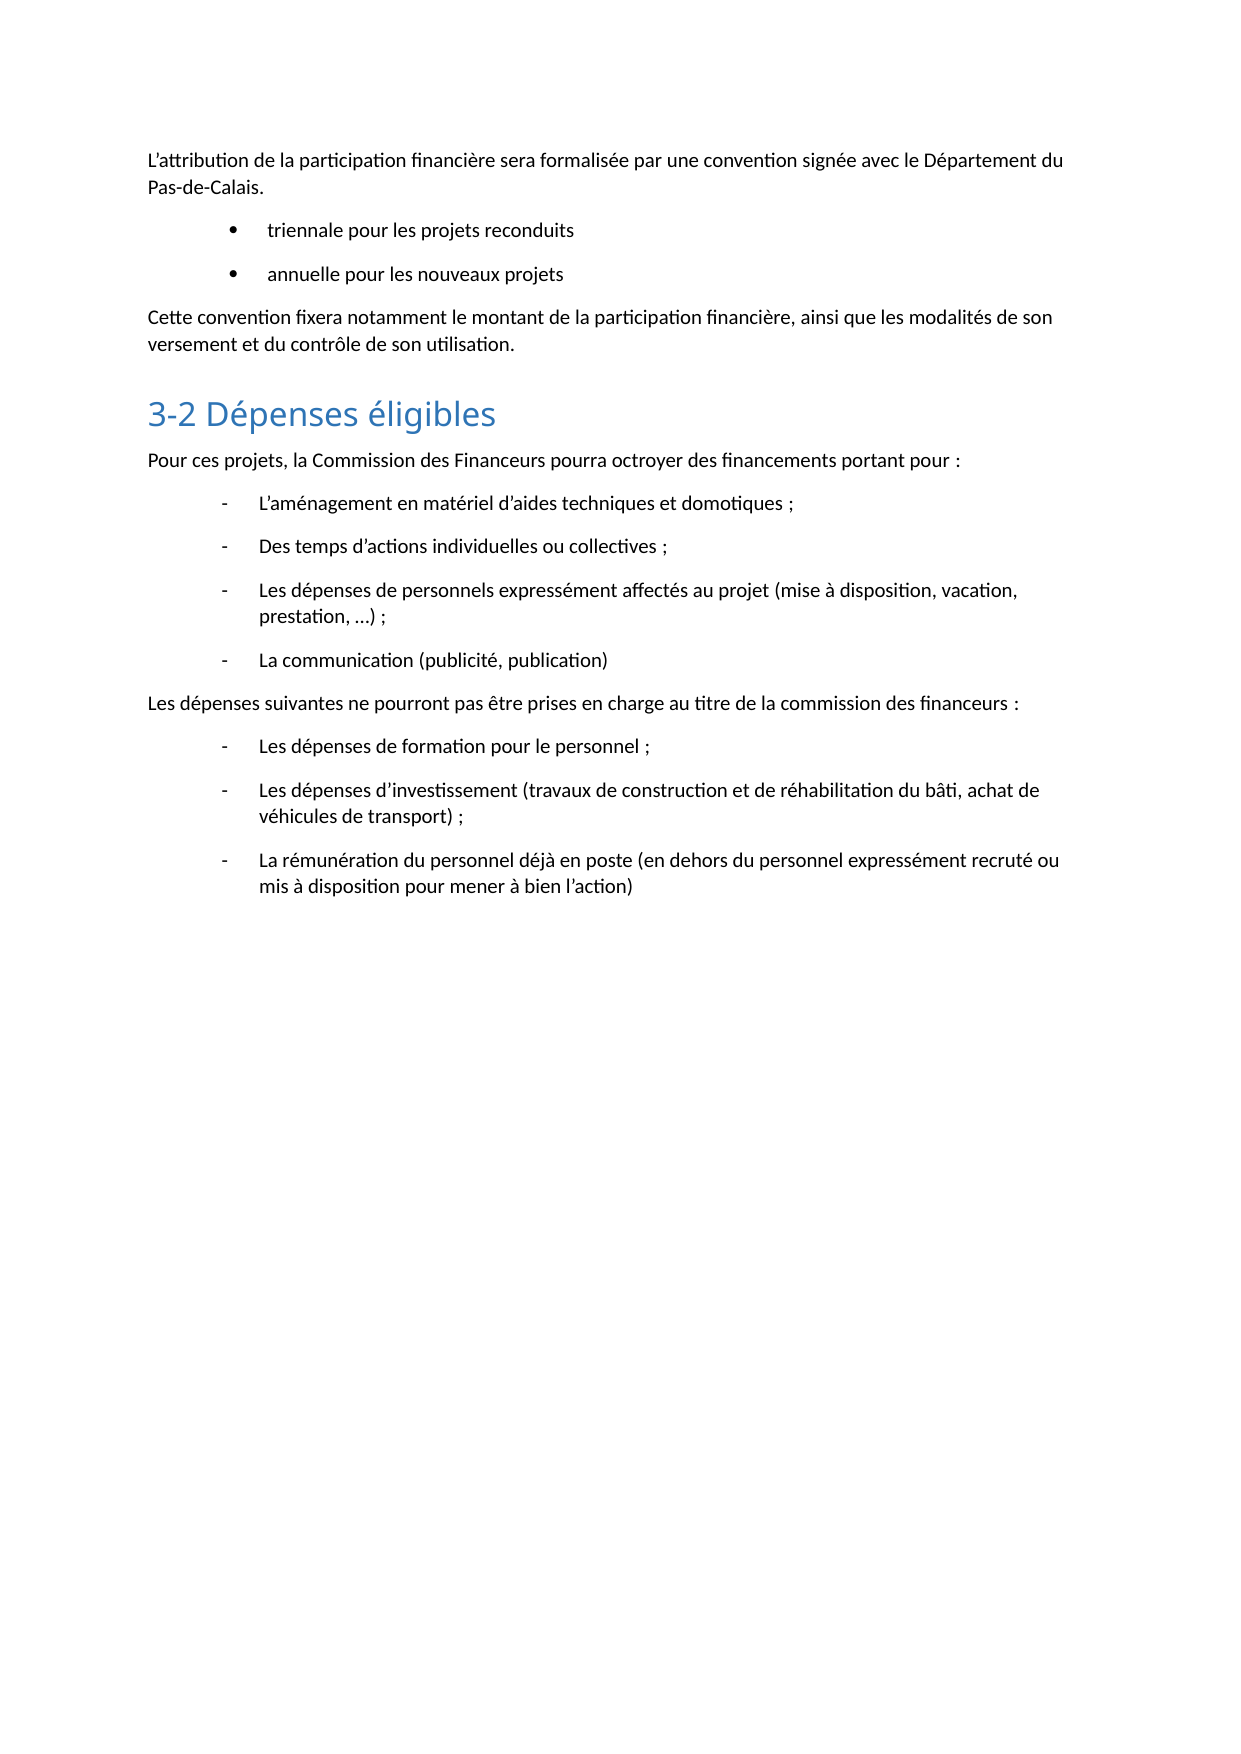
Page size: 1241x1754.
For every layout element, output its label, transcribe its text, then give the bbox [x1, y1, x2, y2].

list triennale pour les projets reconduits [229, 218, 1093, 243]
text Cette convention fixera notamment le montant de la participation financière, ainsi que les modalités de son versement et du contrôle de son utilisation. [148, 304, 1093, 356]
list Les dépenses de personnels expressément affectés au projet (mise à disposition, vacation, prestation, …) ; [221, 577, 1093, 629]
list Les dépenses de formation pour le personnel ; [221, 733, 1093, 759]
text L’attribution de la participation financière sera formalisée par une convention signée avec le Département du Pas-de-Calais. [148, 148, 1093, 200]
subtitle 3-2 Dépenses éligibles [148, 391, 1093, 436]
text Pour ces projets, la Commission des Financeurs pourra octroyer des financements portant pour : [148, 447, 1093, 472]
text Les dépenses suivantes ne pourront pas être prises en charge au titre de la commission des financeurs : [148, 690, 1093, 716]
list L’aménagement en matériel d’aides techniques et domotiques ; [221, 490, 1093, 516]
list La communication (publicité, publication) [221, 647, 1093, 672]
list La rémunération du personnel déjà en poste (en dehors du personnel expressément recruté ou mis à disposition pour mener à bien l’action) [221, 847, 1093, 899]
list annuelle pour les nouveaux projets [229, 261, 1093, 286]
list Des temps d’actions individuelles ou collectives ; [221, 533, 1093, 559]
list Les dépenses d’investissement (travaux de construction et de réhabilitation du bâti, achat de véhicules de transport) ; [221, 777, 1093, 829]
